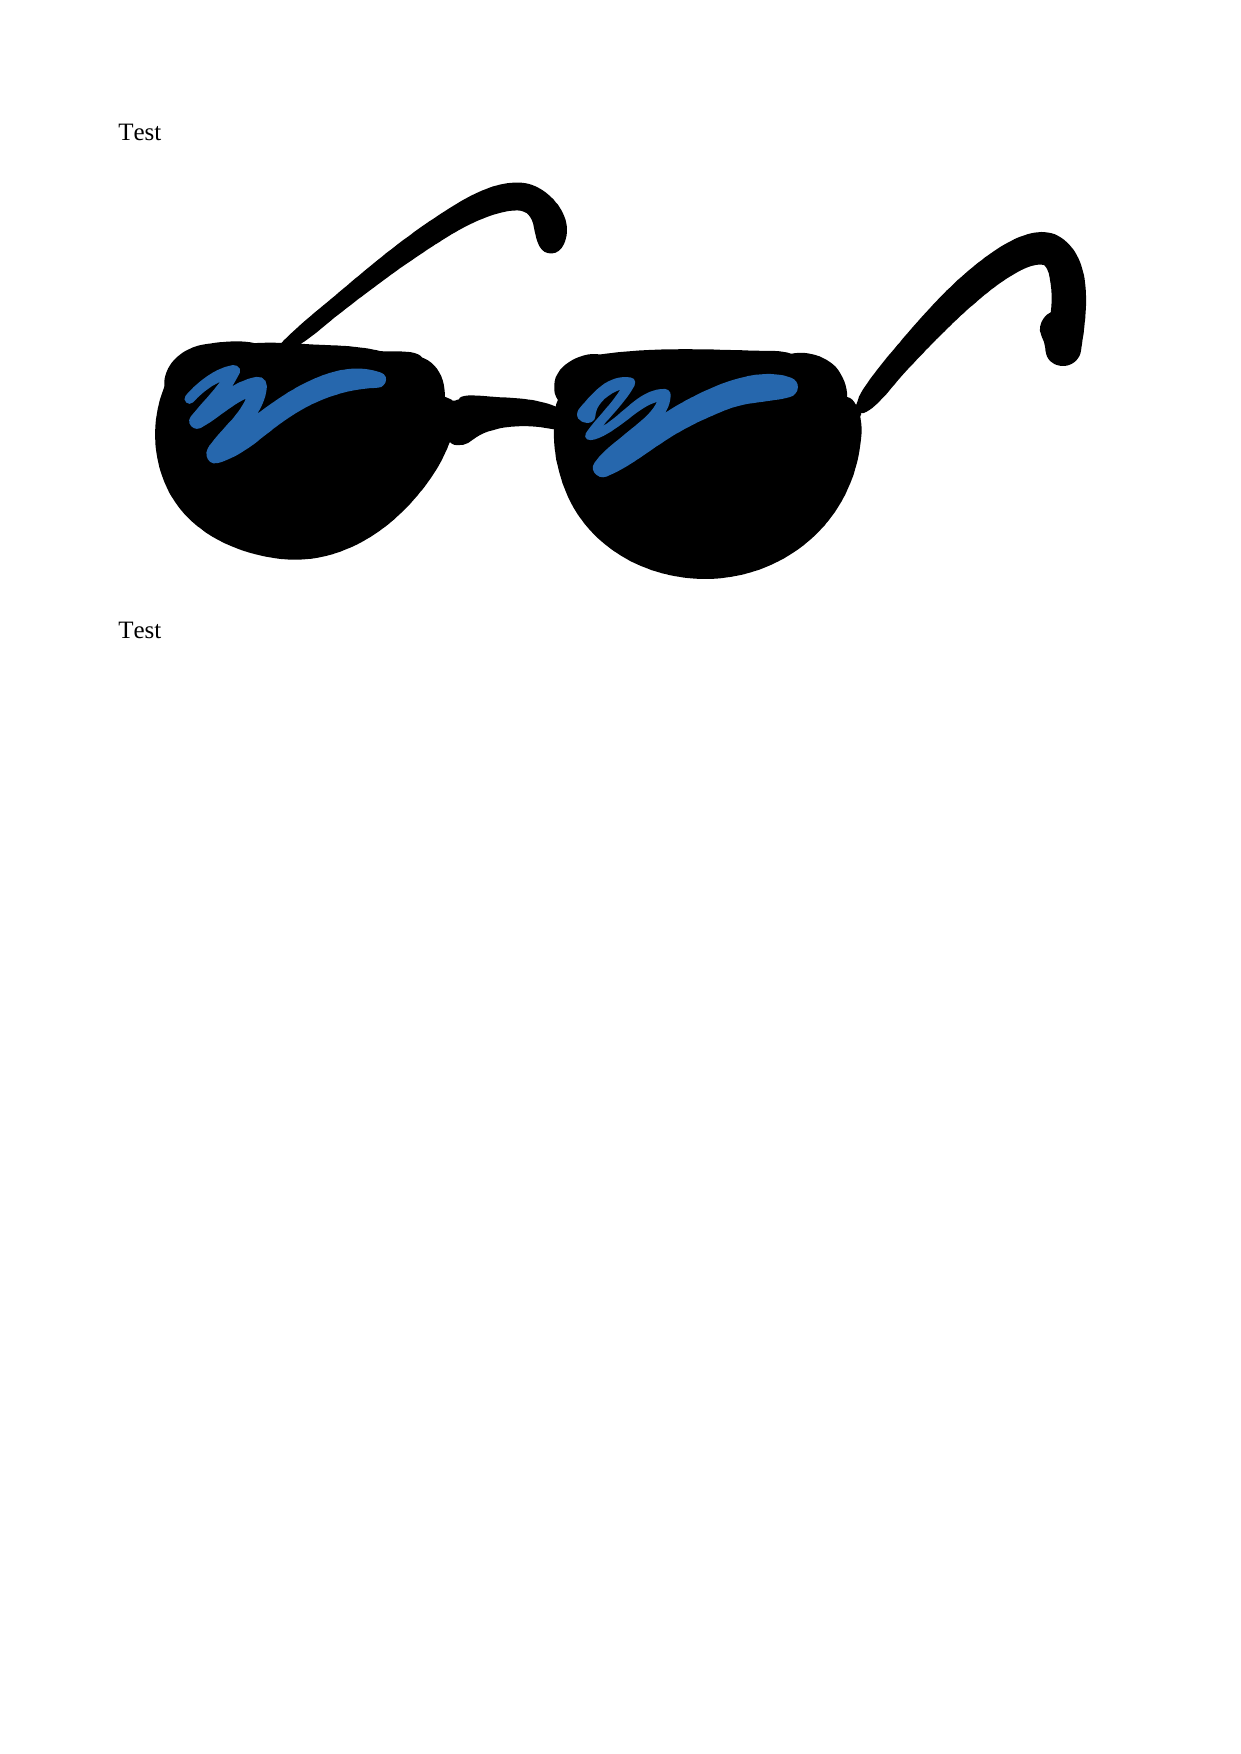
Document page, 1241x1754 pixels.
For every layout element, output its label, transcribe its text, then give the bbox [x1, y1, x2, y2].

text Test [118, 118, 1122, 146]
text Test [118, 146, 1122, 643]
